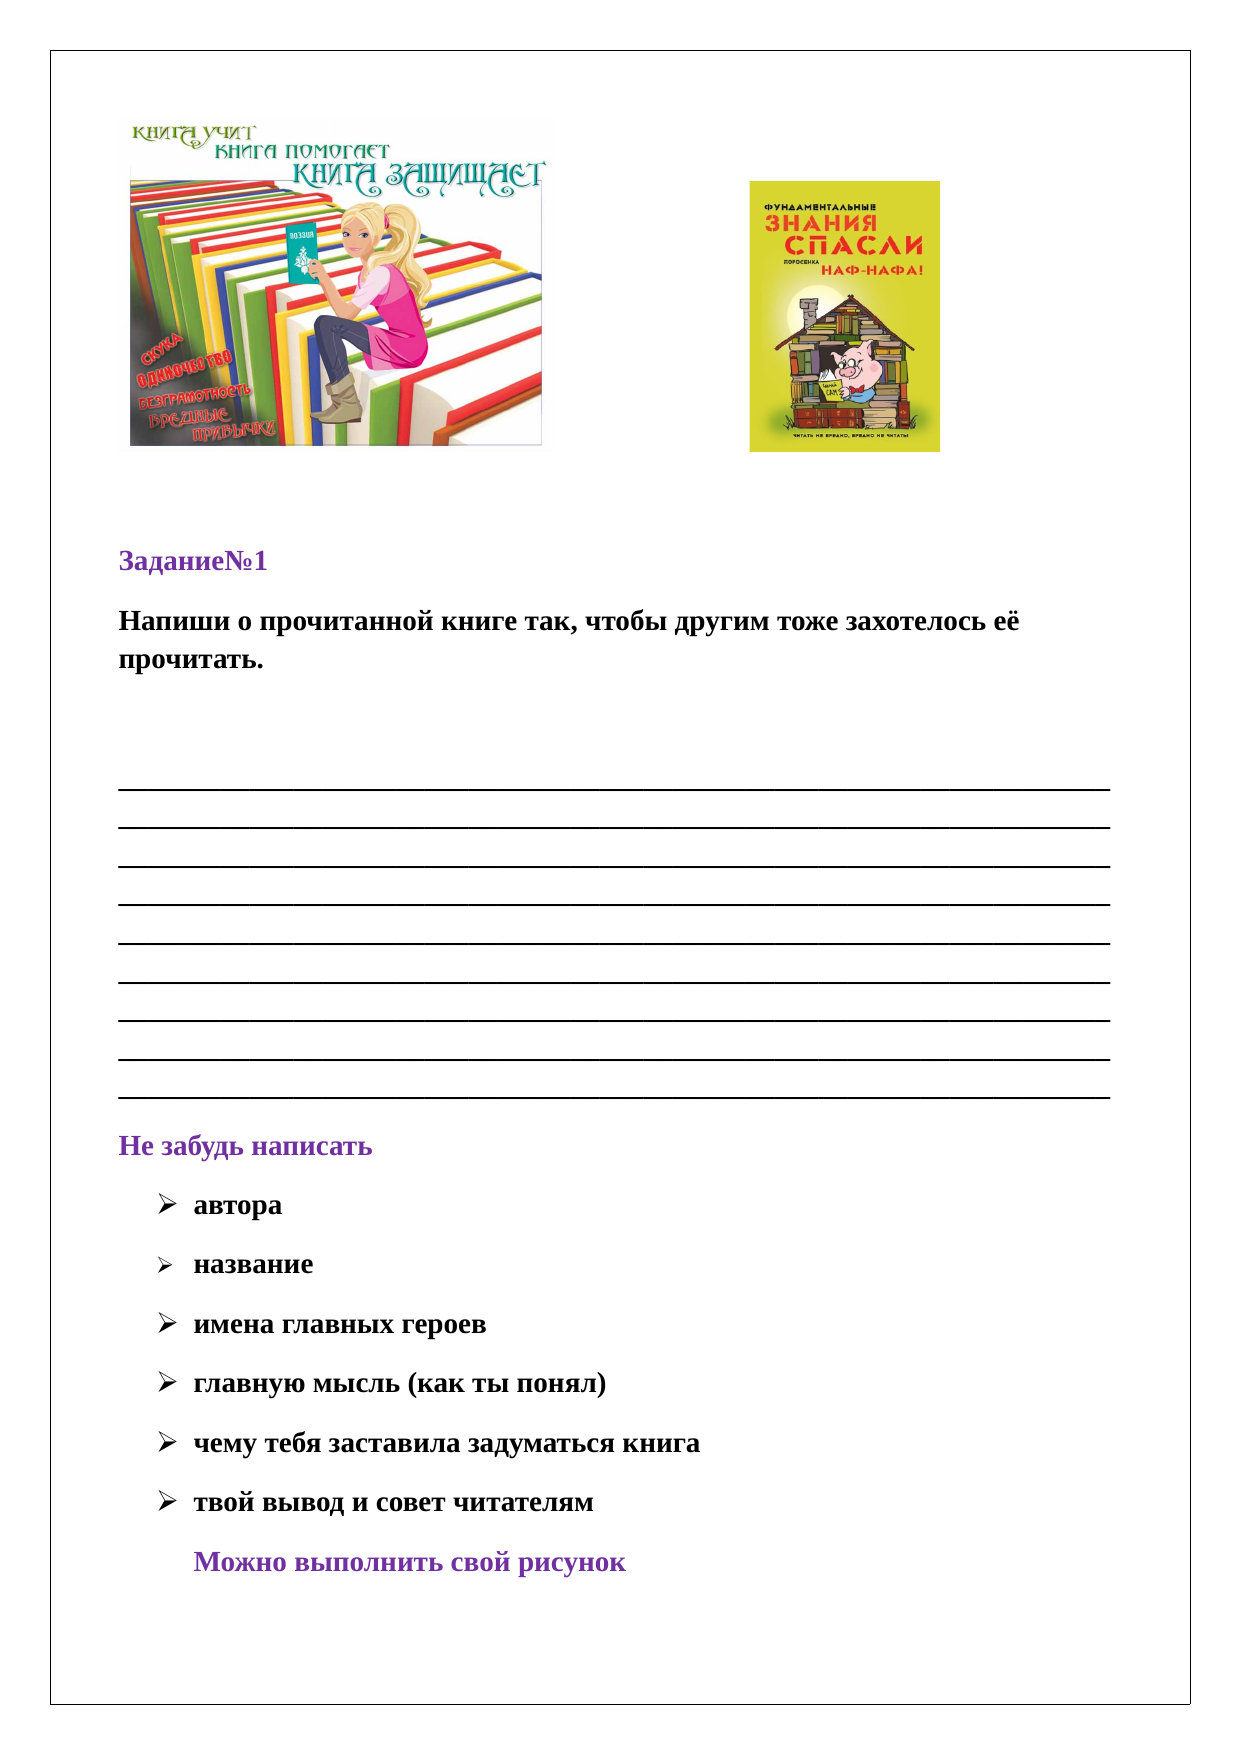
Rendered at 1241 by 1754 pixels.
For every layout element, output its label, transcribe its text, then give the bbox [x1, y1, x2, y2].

list чему тебя заставила задуматься книга [156, 1425, 1122, 1458]
list главную мысль (как ты понял) [156, 1365, 1122, 1399]
text Не забудь написать [118, 1128, 1122, 1161]
list имена главных героев [156, 1306, 1122, 1339]
text ____________________________________________________________________________________________________________________________________________________________________________________________________________________________________________________________________________________________________________________________________________________________________________________________________________________________________________________________________________________________________________________________________________________________________________________________________________________________________ [118, 760, 1122, 1102]
picture [749, 181, 941, 452]
picture [118, 118, 553, 452]
text Напиши о прочитанной книге так, чтобы другим тоже захотелось её прочитать. [118, 603, 1122, 675]
list название [156, 1247, 1122, 1280]
list твой вывод и совет читателям [156, 1484, 1122, 1518]
text Задание№1 [118, 543, 1122, 577]
list Можно выполнить свой рисунок [193, 1544, 1122, 1577]
list автора [156, 1187, 1122, 1221]
